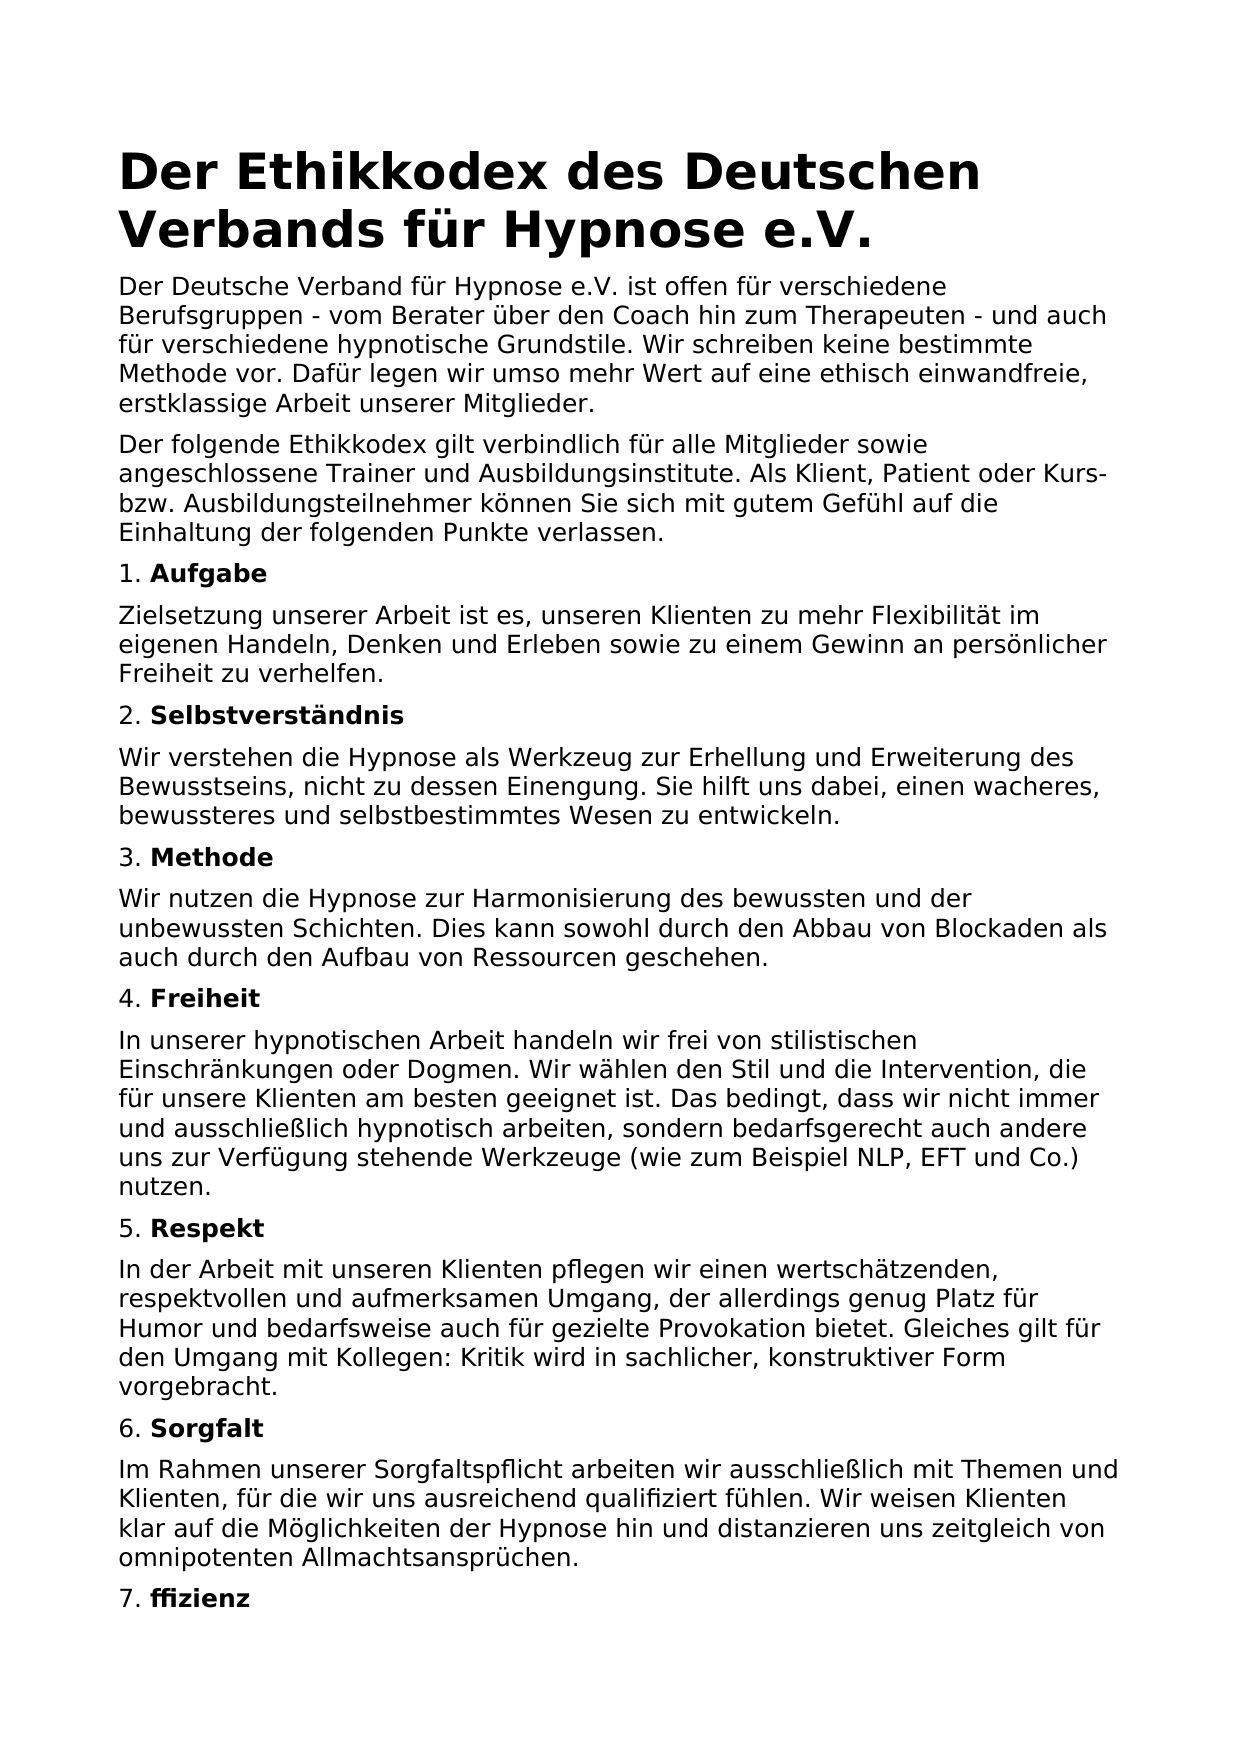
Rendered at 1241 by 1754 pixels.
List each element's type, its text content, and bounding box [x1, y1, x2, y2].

text 4. Freiheit [118, 984, 1122, 1014]
text 5. Respekt [118, 1214, 1122, 1243]
text 2. Selbstverständnis [118, 701, 1122, 730]
text Wir verstehen die Hypnose als Werkzeug zur Erhellung und Erweiterung des Bewusstseins, nicht zu dessen Einengung. Sie hilft uns dabei, einen wacheres, bewussteres und selbstbestimmtes Wesen zu entwickeln. [118, 743, 1122, 830]
text In unserer hypnotischen Arbeit handeln wir frei von stilistischen Einschränkungen oder Dogmen. Wir wählen den Stil und die Intervention, die für unsere Klienten am besten geeignet ist. Das bedingt, dass wir nicht immer und ausschließlich hypnotisch arbeiten, sondern bedarfsgerecht auch andere uns zur Verfügung stehende Werkzeuge (wie zum Beispiel NLP, EFT und Co.) nutzen. [118, 1026, 1122, 1201]
text 6. Sorgfalt [118, 1414, 1122, 1443]
text 7. ffizienz [118, 1584, 1122, 1614]
text In der Arbeit mit unseren Klienten pflegen wir einen wertschätzenden, respektvollen und aufmerksamen Umgang, der allerdings genug Platz für Humor und bedarfsweise auch für gezielte Provokation bietet. Gleiches gilt für den Umgang mit Kollegen: Kritik wird in sachlicher, konstruktiver Form vorgebracht. [118, 1255, 1122, 1401]
text 3. Methode [118, 843, 1122, 872]
subtitle Der Ethikkodex des Deutschen Verbands für Hypnose e.V. [118, 143, 1122, 259]
text Der folgende Ethikkodex gilt verbindlich für alle Mitglieder sowie angeschlossene Trainer und Ausbildungsinstitute. Als Klient, Patient oder Kurs- bzw. Ausbildungsteilnehmer können Sie sich mit gutem Gefühl auf die Einhaltung der folgenden Punkte verlassen. [118, 430, 1122, 547]
text Im Rahmen unserer Sorgfaltspflicht arbeiten wir ausschließlich mit Themen und Klienten, für die wir uns ausreichend qualifiziert fühlen. Wir weisen Klienten klar auf die Möglichkeiten der Hypnose hin und distanzieren uns zeitgleich von omnipotenten Allmachtsansprüchen. [118, 1455, 1122, 1572]
text 1. Aufgabe [118, 559, 1122, 589]
text Der Deutsche Verband für Hypnose e.V. ist offen für verschiedene Berufsgruppen - vom Berater über den Coach hin zum Therapeuten - und auch für verschiedene hypnotische Grundstile. Wir schreiben keine bestimmte Methode vor. Dafür legen wir umso mehr Wert auf eine ethisch einwandfreie, erstklassige Arbeit unserer Mitglieder. [118, 272, 1122, 418]
text Zielsetzung unserer Arbeit ist es, unseren Klienten zu mehr Flexibilität im eigenen Handeln, Denken und Erleben sowie zu einem Gewinn an persönlicher Freiheit zu verhelfen. [118, 601, 1122, 689]
text Wir nutzen die Hypnose zur Harmonisierung des bewussten und der unbewussten Schichten. Dies kann sowohl durch den Abbau von Blockaden als auch durch den Aufbau von Ressourcen geschehen. [118, 884, 1122, 972]
